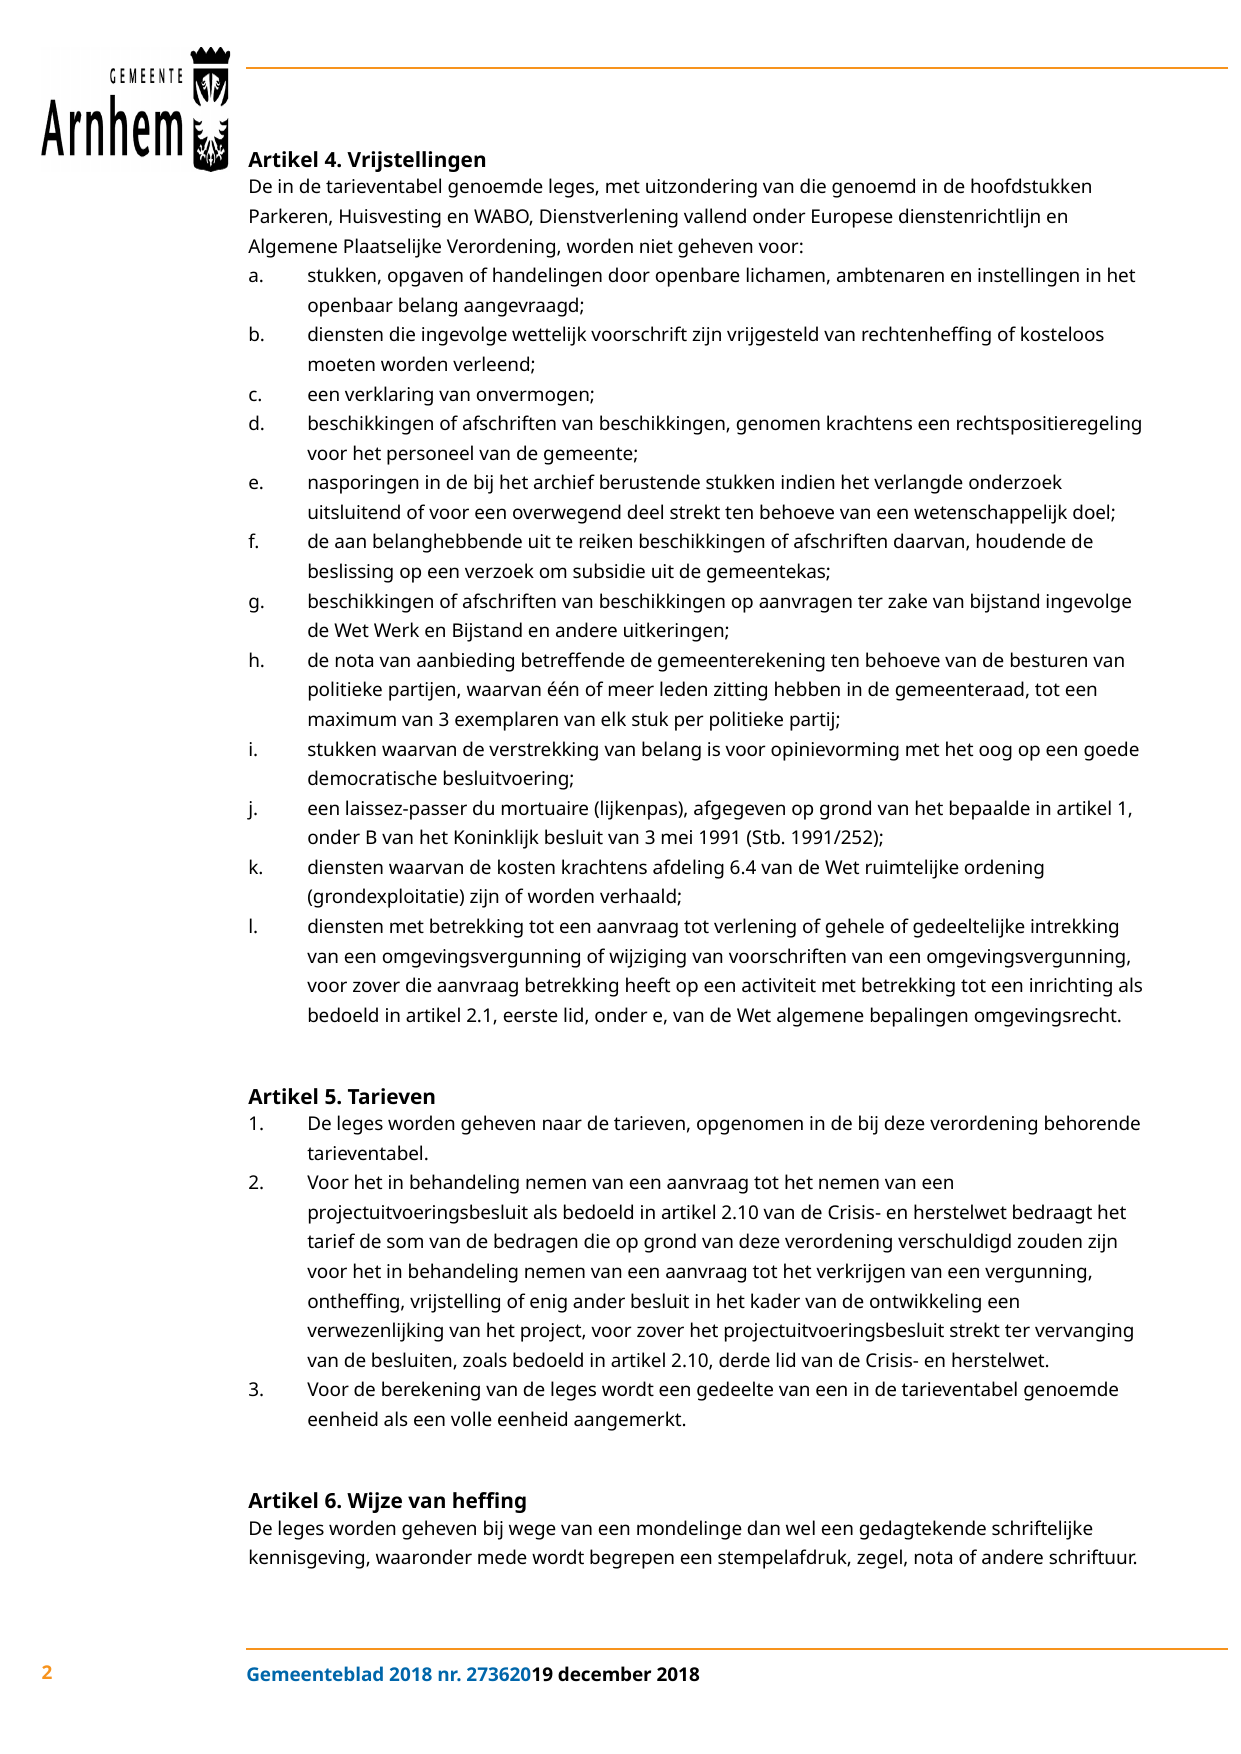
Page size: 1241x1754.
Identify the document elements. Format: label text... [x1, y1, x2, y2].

list nasporingen in de bij het archief berustende stukken indien het verlangde onderzoek uitsluitend of voor een overwegend deel strekt ten behoeve van een wetenschappelijk doel; [248, 469, 1152, 525]
text Artikel 4. Vrijstellingen [248, 145, 1152, 174]
list Voor het in behandeling nemen van een aanvraag tot het nemen van een projectuitvoeringsbesluit als bedoeld in artikel 2.10 van de Crisis- en herstelwet bedraagt het tarief de som van de bedragen die op grond van deze verordening verschuldigd zouden zijn voor het in behandeling nemen van een aanvraag tot het verkrijgen van een vergunning, ontheffing, vrijstelling of enig ander besluit in het kader van de ontwikkeling een verwezenlijking van het project, voor zover het projectuitvoeringsbesluit strekt ter vervanging van de besluiten, zoals bedoeld in artikel 2.10, derde lid van de Crisis- en herstelwet. [248, 1169, 1152, 1373]
list stukken waarvan de verstrekking van belang is voor opinievorming met het oog op een goede democratische besluitvoering; [248, 736, 1152, 791]
list diensten die ingevolge wettelijk voorschrift zijn vrijgesteld van rechtenheffing of kosteloos moeten worden verleend; [248, 322, 1152, 377]
list de aan belanghebbende uit te reiken beschikkingen of afschriften daarvan, houdende de beslissing op een verzoek om subsidie uit de gemeentekas; [248, 529, 1152, 584]
list de nota van aanbieding betreffende de gemeenterekening ten behoeve van de besturen van politieke partijen, waarvan één of meer leden zitting hebben in de gemeenteraad, tot een maximum van 3 exemplaren van elk stuk per politieke partij; [248, 647, 1152, 732]
list stukken, opgaven of handelingen door openbare lichamen, ambtenaren en instellingen in het openbaar belang aangevraagd; [248, 262, 1152, 318]
text De in de tarieventabel genoemde leges, met uitzondering van die genoemd in de hoofdstukken Parkeren, Huisvesting en WABO, Dienstverlening vallend onder Europese dienstenrichtlijn en Algemene Plaatselijke Verordening, worden niet geheven voor: [248, 174, 1152, 258]
list beschikkingen of afschriften van beschikkingen op aanvragen ter zake van bijstand ingevolge de Wet Werk en Bijstand en andere uitkeringen; [248, 588, 1152, 643]
list een laissez-passer du mortuaire (lijkenpas), afgegeven op grond van het bepaalde in artikel 1, onder B van het Koninklijk besluit van 3 mei 1991 (Stb. 1991/252); [248, 795, 1152, 850]
list Voor de berekening van de leges wordt een gedeelte van een in de tarieventabel genoemde eenheid als een volle eenheid aangemerkt. [248, 1377, 1152, 1432]
list diensten waarvan de kosten krachtens afdeling 6.4 van de Wet ruimtelijke ordening (grondexploitatie) zijn of worden verhaald; [248, 854, 1152, 909]
text De leges worden geheven bij wege van een mondelinge dan wel een gedagtekende schriftelijke kennisgeving, waaronder mede wordt begrepen een stempelafdruk, zegel, nota of andere schriftuur. [248, 1515, 1152, 1570]
picture [41, 47, 231, 172]
list een verklaring van onvermogen; [248, 381, 1152, 406]
list De leges worden geheven naar de tarieven, opgenomen in de bij deze verordening behorende tarieventabel. [248, 1110, 1152, 1166]
text Artikel 5. Tarieven [248, 1082, 1152, 1110]
text Artikel 6. Wijze van heffing [248, 1486, 1152, 1515]
list diensten met betrekking tot een aanvraag tot verlening of gehele of gedeeltelijke intrekking van een omgevingsvergunning of wijziging van voorschriften van een omgevingsvergunning, voor zover die aanvraag betrekking heeft op een activiteit met betrekking tot een inrichting als bedoeld in artikel 2.1, eerste lid, onder e, van de Wet algemene bepalingen omgevingsrecht. [248, 913, 1152, 1028]
list beschikkingen of afschriften van beschikkingen, genomen krachtens een rechtspositieregeling voor het personeel van de gemeente; [248, 410, 1152, 466]
